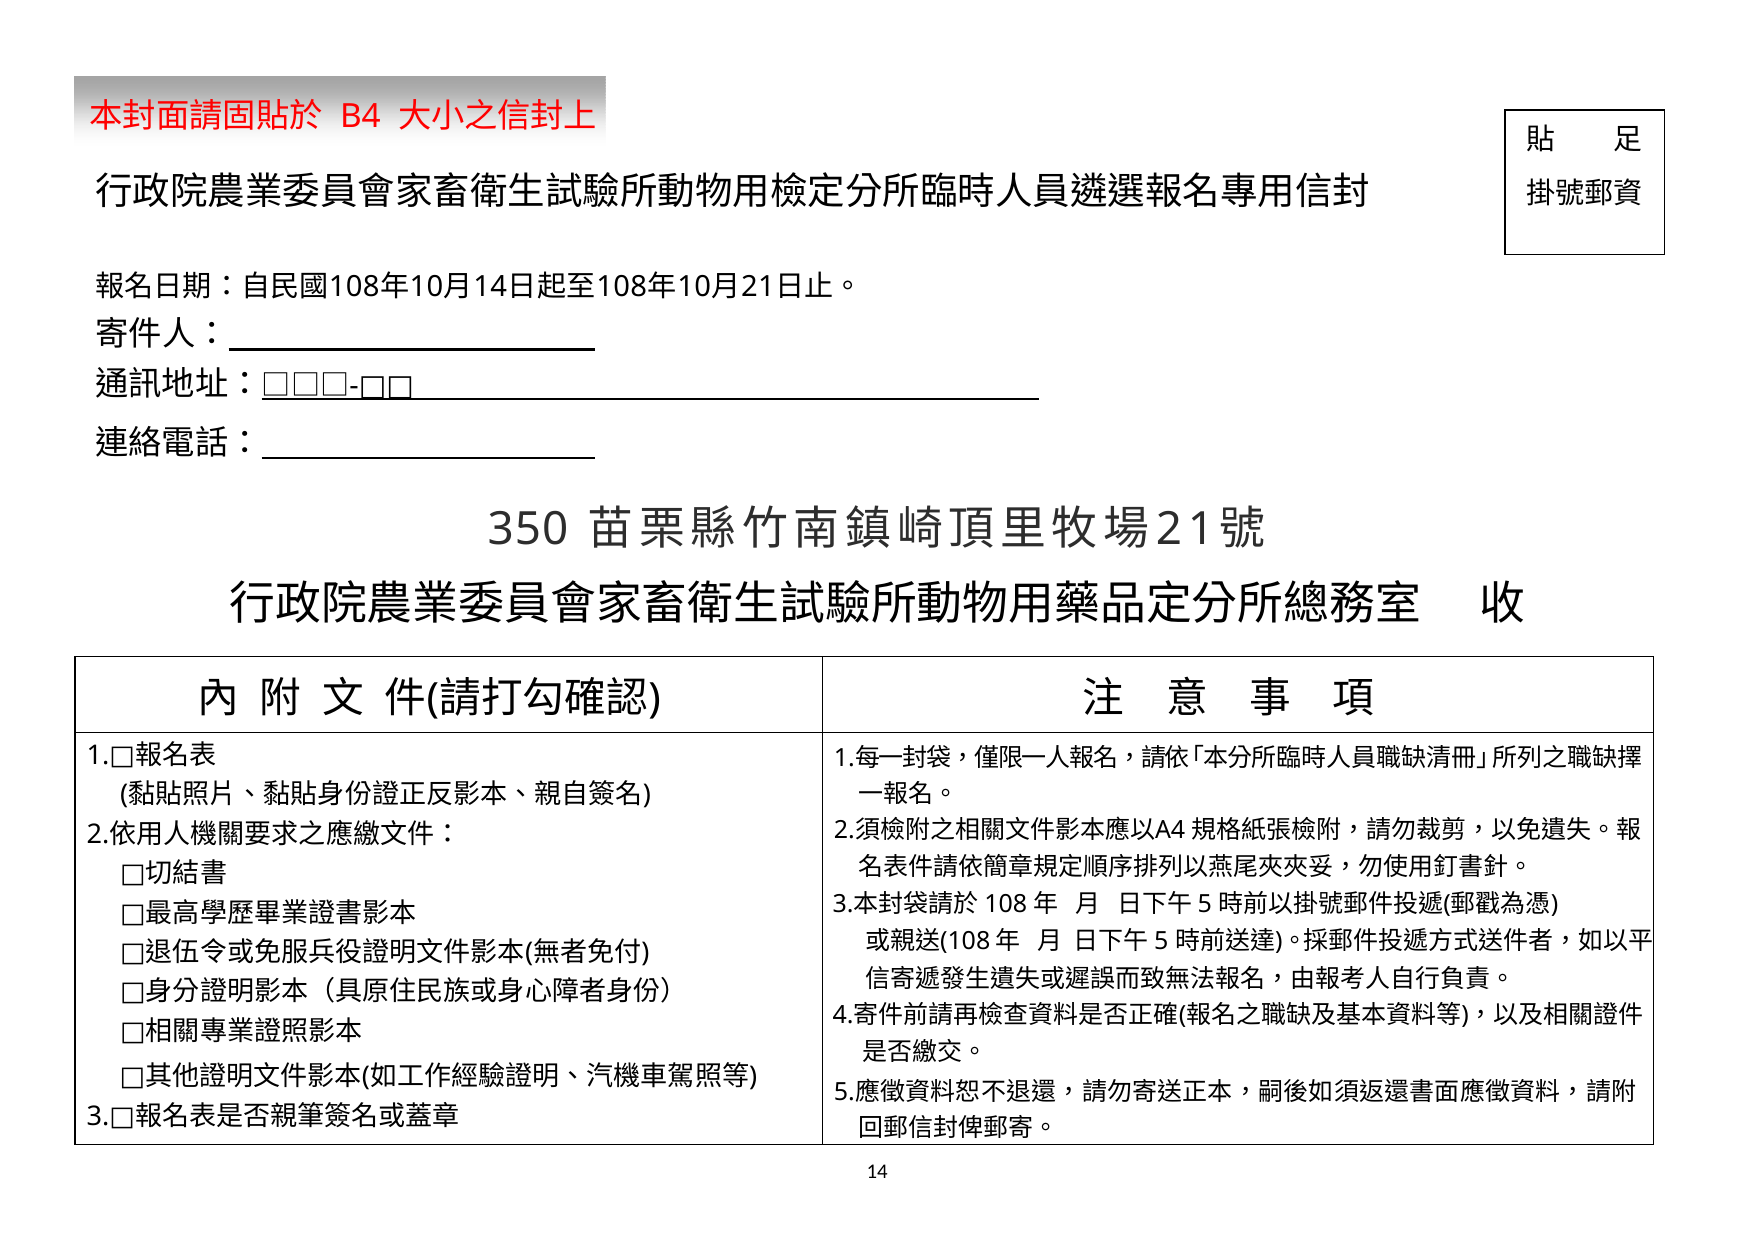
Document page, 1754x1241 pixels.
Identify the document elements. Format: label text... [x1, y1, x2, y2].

table_cell 1.每一封袋，僅限一人報名，請依「本分所臨時人員職缺清冊」所列之職缺擇一報名。 2.須檢附之相關文件影本應以A4 規格紙張檢附，請勿裁剪，以免遺失。報名表件請依簡章規定順序排列以燕尾夾夾妥，勿使用釘書針。 3.本封袋請於 108 年 月 日下午5 時前以掛號郵件投遞(郵戳為憑) 或親送(108年 月 日下午 5 時前送達)。採郵件投遞方式送件者，如以平信寄遞發生遺失或遲誤而致無法報名，由報考人自行負責。 4.寄件前請再檢查資料是否正確(報名之職缺及基本資料等)，以及相關證件是否繳交。 5.應徵資料恕不退還，請勿寄送正本，嗣後如須返還書面應徵資料，請附回郵信封俾郵寄。 [823, 733, 1653, 1144]
picture [1504, 109, 1665, 255]
text 通訊地址：□□□-□□ [95, 356, 1679, 406]
table_header 內 附 文 件(請打勾確認) [76, 657, 822, 732]
text 350 苗栗縣竹南鎮崎頂里牧場21號 [331, 487, 1422, 562]
text 行政院農業委員會家畜衛生試驗所動物用檢定分所臨時人員遴選報名專用信封 [95, 150, 1504, 225]
text 行政院農業委員會家畜衛生試驗所動物用藥品定分所總務室 收 [75, 562, 1679, 637]
text 寄件人： [95, 305, 1679, 356]
table_cell 1.□報名表 (黏貼照片、黏貼身份證正反影本、親自簽名) 2.依用人機關要求之應繳文件： □切結書 □最高學歷畢業證書影本 □退伍令或免服兵役證明文件影本(無者免付) □身分證明影本（具原住民族或身心障者身份） □相關專業證照影本 □其他證明文件影本(如工作經驗證明、汽機車駕照等) 3.□報名表是否親筆簽名或蓋章 [76, 733, 822, 1144]
text [1665, 150, 1679, 225]
picture [74, 76, 606, 147]
table_header 注 意 事 項 [823, 657, 1653, 732]
subtitle 報名日期：自民國108年10月14日起至108年10月21日止。 [95, 263, 1679, 305]
subtitle 連絡電話： [95, 406, 1679, 466]
